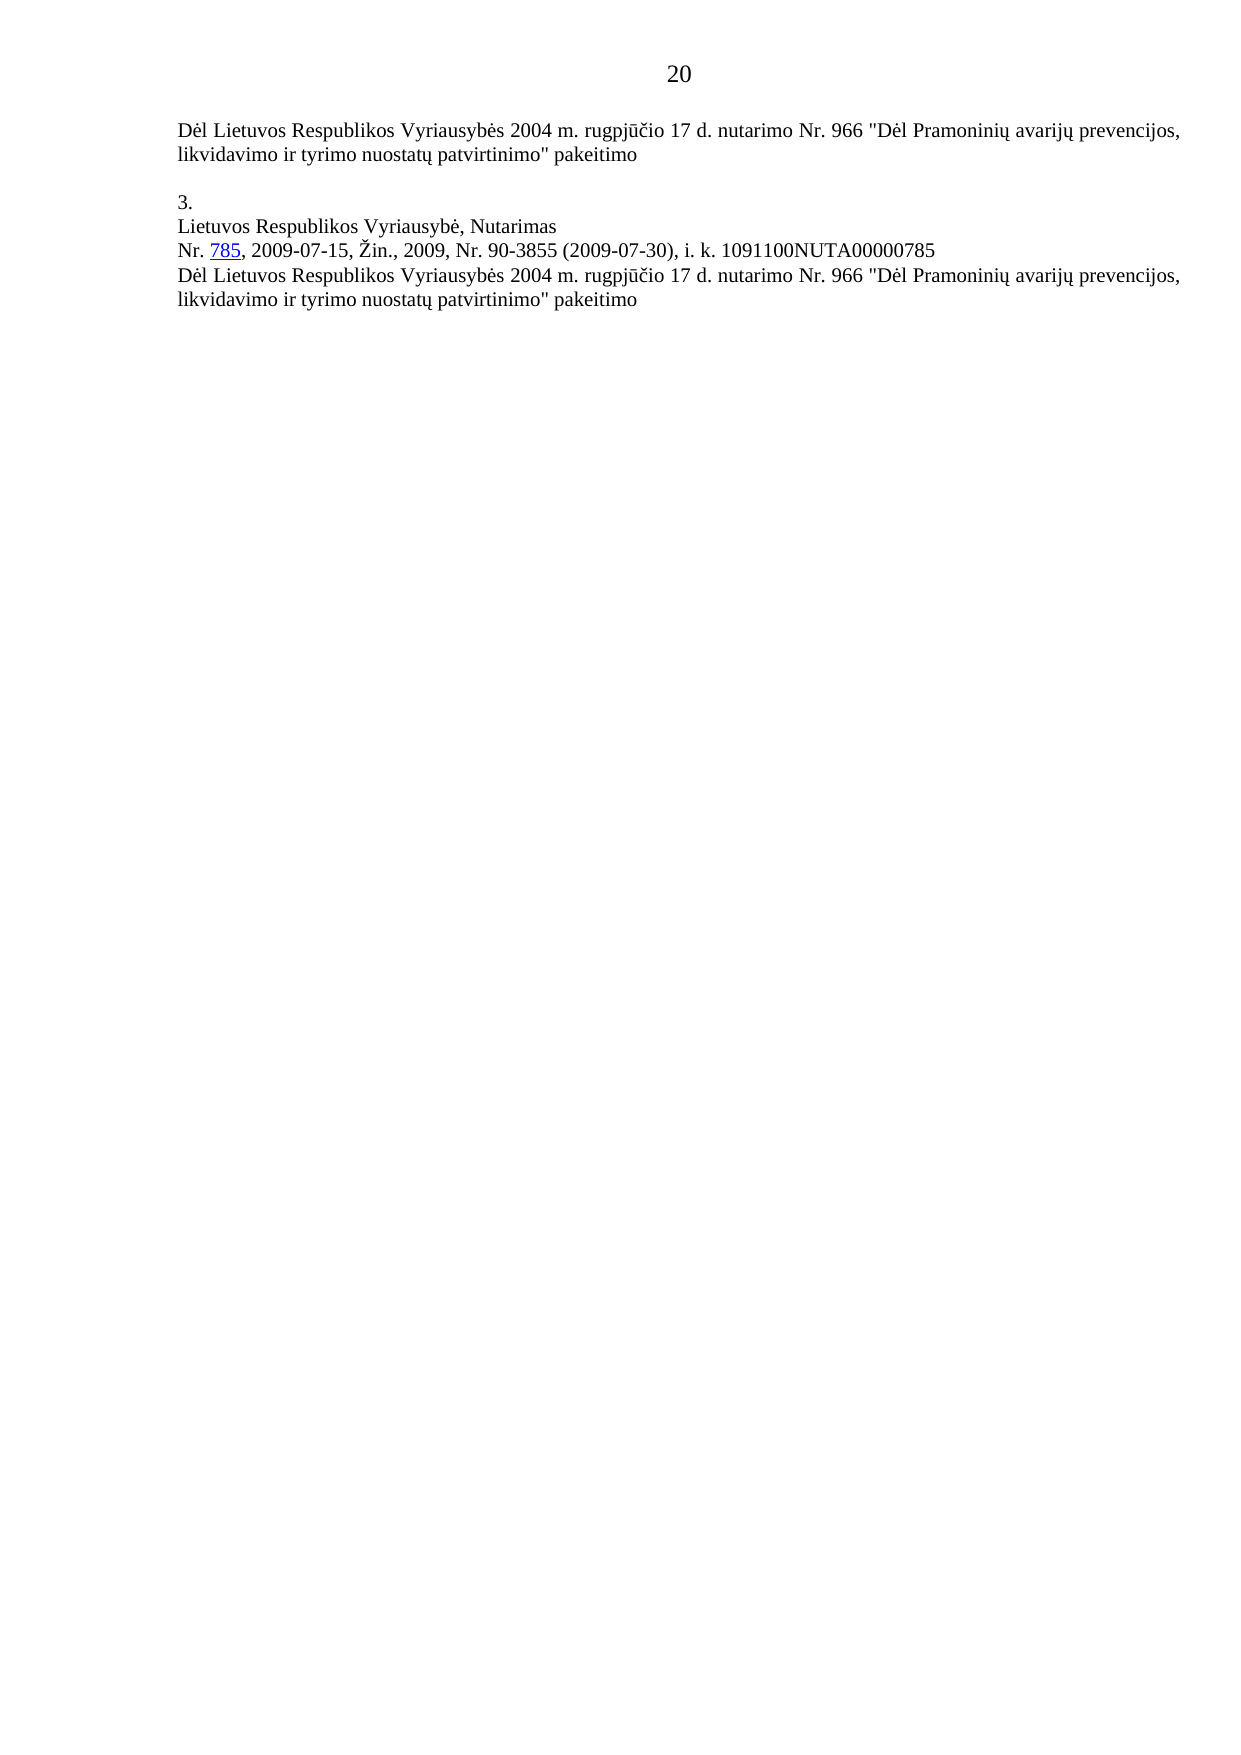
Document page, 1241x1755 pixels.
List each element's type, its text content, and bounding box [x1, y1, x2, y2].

text Nr. 785, 2009-07-15, Žin., 2009, Nr. 90-3855 (2009-07-30), i. k. 1091100NUTA00000785 [177, 238, 1181, 262]
text 3. [177, 190, 1181, 214]
text Dėl Lietuvos Respublikos Vyriausybės 2004 m. rugpjūčio 17 d. nutarimo Nr. 966 "Dėl Pramoninių avarijų prevencijos, likvidavimo ir tyrimo nuostatų patvirtinimo" pakeitimo [177, 262, 1181, 311]
text Dėl Lietuvos Respublikos Vyriausybės 2004 m. rugpjūčio 17 d. nutarimo Nr. 966 "Dėl Pramoninių avarijų prevencijos, likvidavimo ir tyrimo nuostatų patvirtinimo" pakeitimo [177, 118, 1181, 166]
text Lietuvos Respublikos Vyriausybė, Nutarimas [177, 214, 1181, 238]
